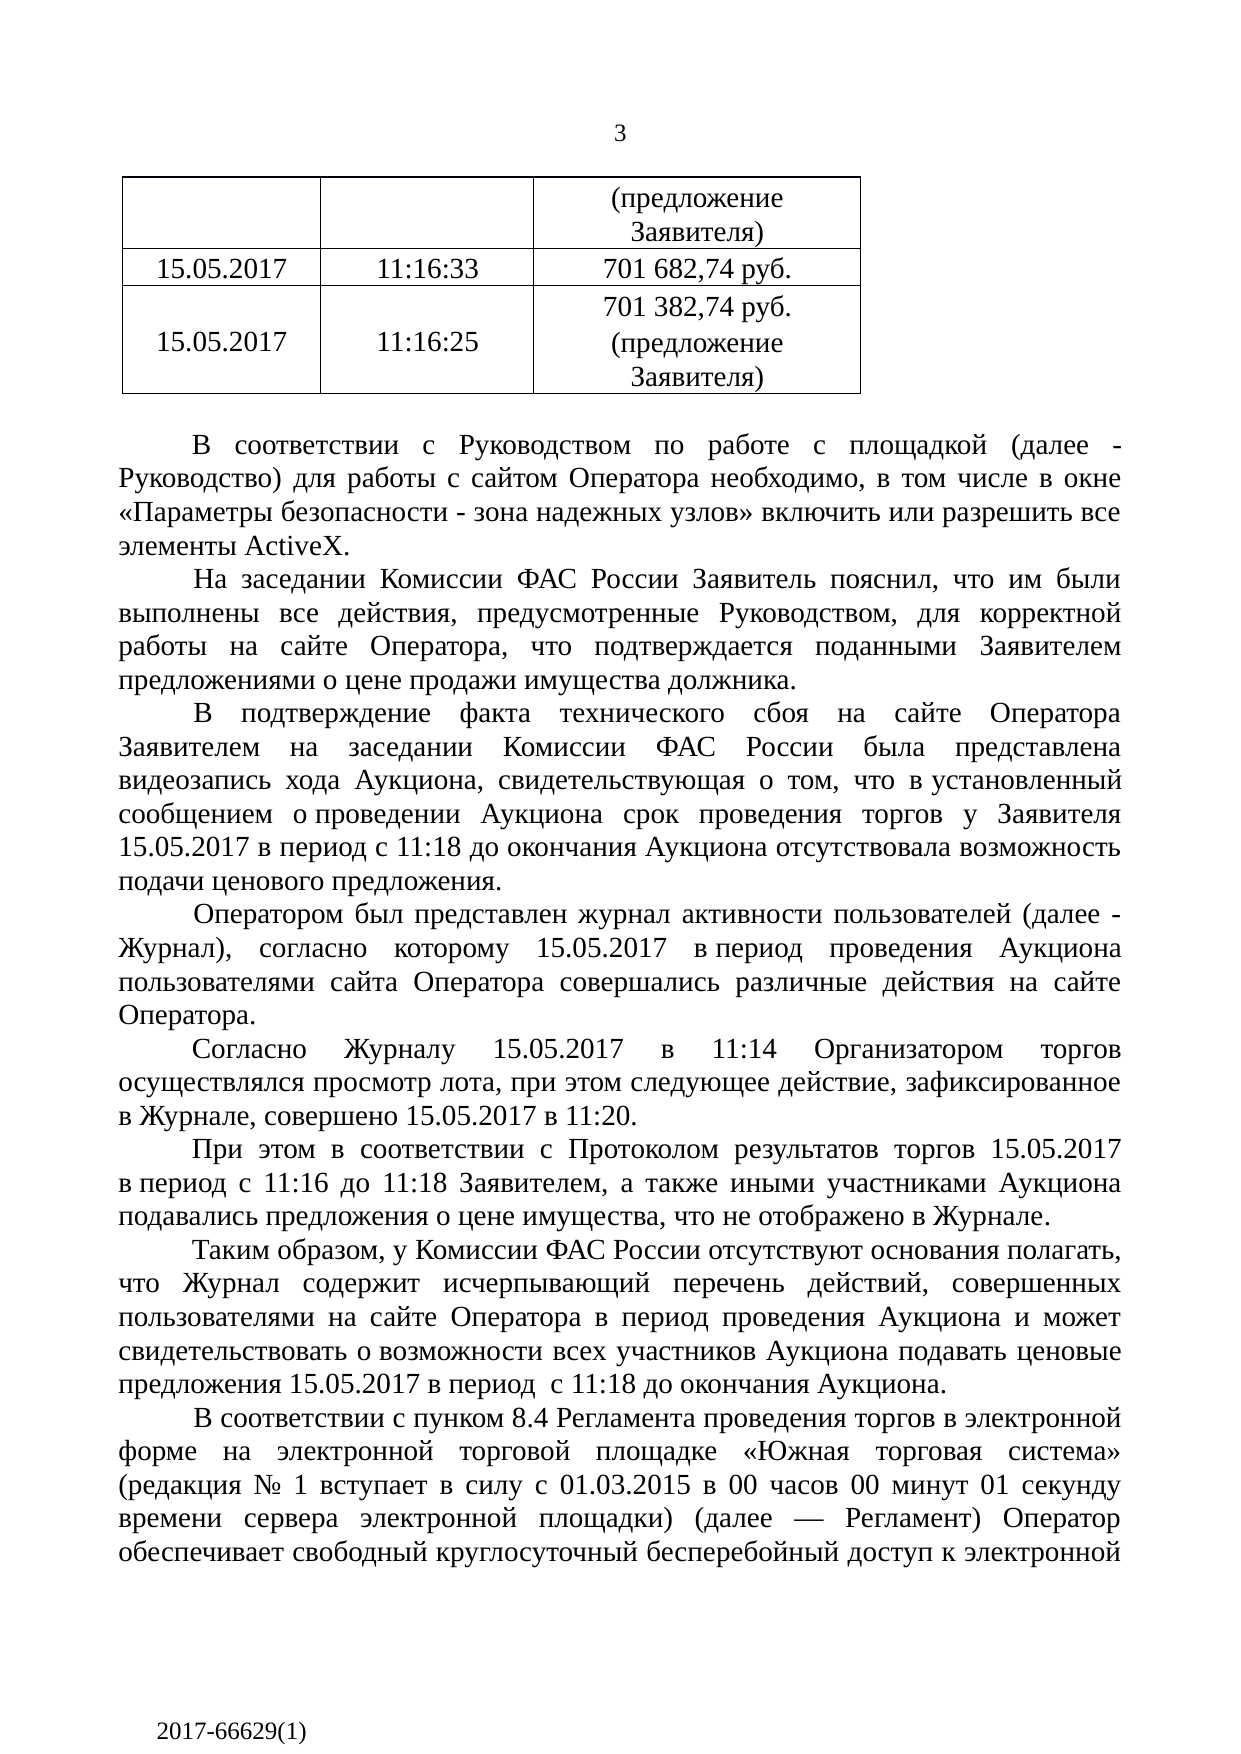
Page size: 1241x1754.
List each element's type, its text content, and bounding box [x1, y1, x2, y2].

table_cell 701 682,74 руб. [534, 249, 860, 285]
text Согласно Журналу 15.05.2017 в 11:14 Организатором торгов осуществлялся просмотр лота, при этом следующее действие, зафиксированное в Журнале, совершено 15.05.2017 в 11:20. [118, 1031, 1122, 1131]
table_cell (предложение Заявителя) [534, 178, 860, 247]
text В подтверждение факта технического сбоя на сайте Оператора Заявителем на заседании Комиссии ФАС России была представлена видеозапись хода Аукциона, свидетельствующая о том, что в установленный сообщением о проведении Аукциона срок проведения торгов у Заявителя 15.05.2017 в период с 11:18 до окончания Аукциона отсутствовала возможность подачи ценового предложения. [118, 695, 1122, 897]
table_cell 15.05.2017 [123, 286, 320, 392]
table_cell 11:16:25 [321, 286, 533, 392]
text Таким образом, у Комиссии ФАС России отсутствуют основания полагать, что Журнал содержит исчерпывающий перечень действий, совершенных пользователями на сайте Оператора в период проведения Аукциона и может свидетельствовать о возможности всех участников Аукциона подавать ценовые предложения 15.05.2017 в период с 11:18 до окончания Аукциона. [118, 1232, 1122, 1400]
text При этом в соответствии с Протоколом результатов торгов 15.05.2017 в период с 11:16 до 11:18 Заявителем, а также иными участниками Аукциона подавались предложения о цене имущества, что не отображено в Журнале. [118, 1131, 1122, 1232]
text В соответствии с Руководством по работе с площадкой (далее - Руководство) для работы с сайтом Оператора необходимо, в том числе в окне «Параметры безопасности - зона надежных узлов» включить или разрешить все элементы ActiveX. [118, 427, 1122, 561]
table_cell [321, 178, 533, 247]
text На заседании Комиссии ФАС России Заявитель пояснил, что им были выполнены все действия, предусмотренные Руководством, для корректной работы на сайте Оператора, что подтверждается поданными Заявителем предложениями о цене продажи имущества должника. [118, 561, 1122, 695]
table_cell 701 382,74 руб. (предложение Заявителя) [534, 286, 860, 392]
text В соответствии с пунком 8.4 Регламента проведения торгов в электронной форме на электронной торговой площадке «Южная торговая система» (редакция № 1 вступает в силу с 01.03.2015 в 00 часов 00 минут 01 секунду времени сервера электронной площадки) (далее — Регламент) Оператор обеспечивает свободный круглосуточный бесперебойный доступ к электронной [118, 1400, 1122, 1567]
table_cell [123, 178, 320, 247]
table_cell 15.05.2017 [123, 249, 320, 285]
text Оператором был представлен журнал активности пользователей (далее - Журнал), согласно которому 15.05.2017 в период проведения Аукциона пользователями сайта Оператора совершались различные действия на сайте Оператора. [118, 897, 1122, 1031]
table_cell 11:16:33 [321, 249, 533, 285]
